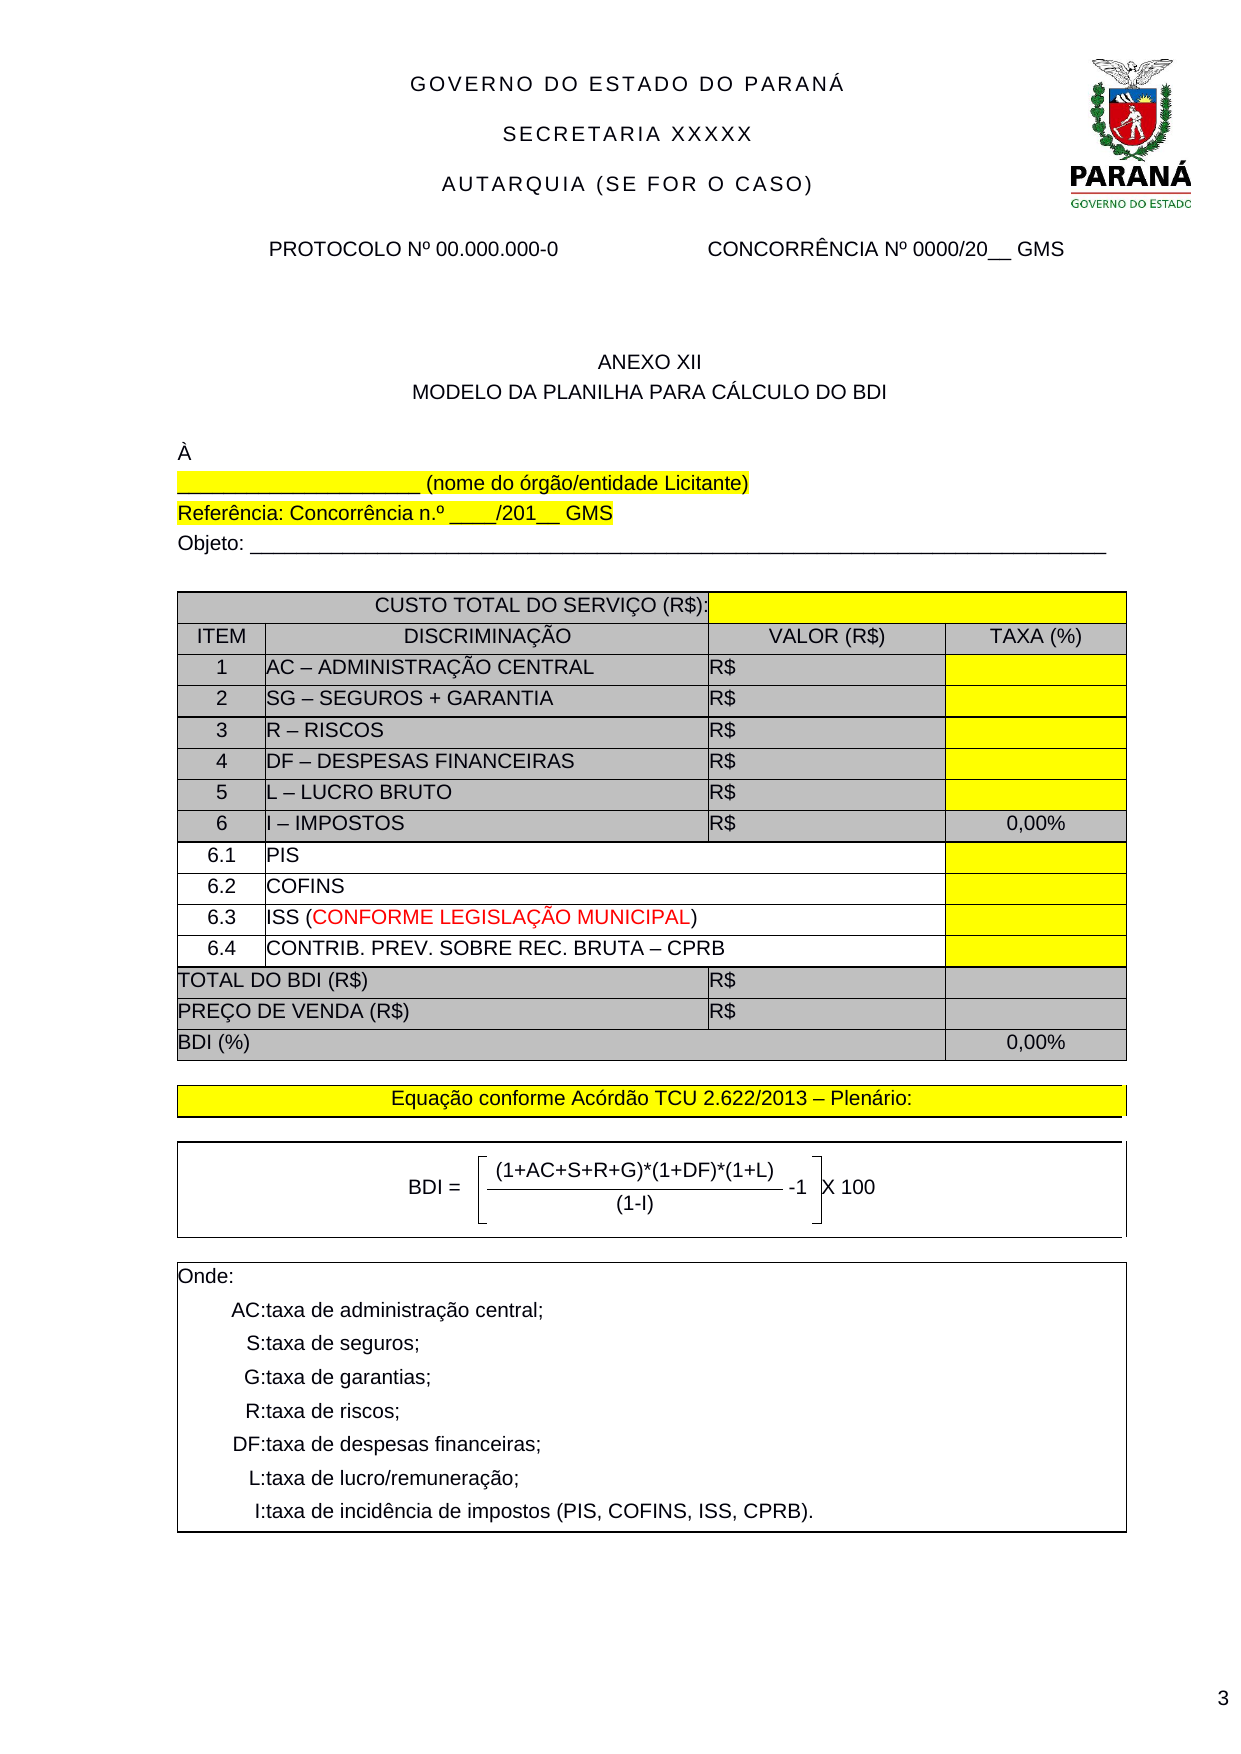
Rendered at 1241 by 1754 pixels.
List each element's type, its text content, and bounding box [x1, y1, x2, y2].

table_cell R$ [709, 999, 945, 1029]
table_cell [178, 1156, 390, 1222]
table_cell 6.3 [178, 905, 265, 935]
table_cell Onde: [178, 1263, 266, 1296]
table_cell [1122, 380, 1127, 410]
table_cell [177, 410, 1122, 440]
table_cell G: [178, 1363, 266, 1397]
table_cell [1122, 501, 1127, 531]
table_cell L: [178, 1464, 266, 1498]
table_cell [946, 874, 1126, 904]
table_cell [946, 999, 1126, 1029]
table_cell _____________________ (nome do órgão/entidade Licitante) [177, 471, 1122, 501]
table_cell 6 [178, 811, 265, 841]
table_cell MODELO DA PLANILHA PARA CÁLCULO DO BDI [177, 380, 1122, 410]
table_cell I: [178, 1498, 266, 1531]
table_cell DISCRIMINAÇÃO [266, 624, 708, 654]
table_cell [177, 1238, 1122, 1262]
table_cell PREÇO DE VENDA (R$) [178, 999, 708, 1029]
table_cell R$ [709, 749, 945, 779]
table_cell [177, 1061, 1122, 1085]
table_cell I – IMPOSTOS [266, 811, 708, 841]
table_cell [178, 1141, 1126, 1156]
table_cell R$ [709, 686, 945, 716]
table_cell taxa de seguros; [266, 1330, 1126, 1363]
table_cell [910, 1156, 1126, 1222]
table_cell 0,00% [946, 1030, 1126, 1060]
table_cell L – LUCRO BRUTO [266, 780, 708, 810]
table_cell [1122, 531, 1127, 561]
table_cell COFINS [266, 874, 945, 904]
table_cell PIS [266, 843, 945, 873]
table_cell AC – ADMINISTRAÇÃO CENTRAL [266, 655, 708, 685]
table_cell [1122, 1237, 1127, 1262]
table_cell 2 [178, 686, 265, 716]
table_cell R$ [709, 811, 945, 841]
table_cell 3 [178, 718, 265, 748]
table_cell taxa de incidência de impostos (PIS, COFINS, ISS, CPRB). [266, 1498, 1126, 1531]
table_cell CUSTO TOTAL DO SERVIÇO (R$): [178, 593, 708, 623]
table_cell [1122, 1533, 1127, 1556]
table_cell [946, 686, 1126, 716]
table_cell R$ [709, 780, 945, 810]
table_cell Objeto: __________________________________________________________________________ [177, 531, 1122, 561]
table_cell ISS (CONFORME LEGISLAÇÃO MUNICIPAL) [266, 905, 945, 935]
table_cell [946, 843, 1126, 873]
table_cell [1122, 410, 1127, 440]
table_cell [1122, 471, 1127, 501]
table_cell X 100 [822, 1156, 910, 1222]
table_cell taxa de administração central; [266, 1296, 1126, 1329]
table_cell 1 [178, 655, 265, 685]
table_header [1122, 350, 1127, 380]
table_cell 0,00% [946, 811, 1126, 841]
table_cell [1122, 440, 1127, 471]
table_cell [1122, 1116, 1127, 1141]
table_cell [946, 936, 1126, 966]
table_cell [946, 655, 1126, 685]
table_cell AC: [178, 1296, 266, 1329]
table_cell (1+AC+S+R+G)*(1+DF)*(1+L) [487, 1156, 783, 1189]
table_cell 4 [178, 749, 265, 779]
table_cell DF – DESPESAS FINANCEIRAS [266, 749, 708, 779]
table_cell taxa de garantias; [266, 1363, 1126, 1397]
table_cell R$ [709, 718, 945, 748]
table_cell 6.2 [178, 874, 265, 904]
table_cell [946, 718, 1126, 748]
table_cell 6.1 [178, 843, 265, 873]
table_cell [709, 593, 1126, 623]
table_cell [178, 1223, 1126, 1237]
table_cell Referência: Concorrência n.º ____/201__ GMS [177, 501, 1122, 531]
table_cell S: [178, 1330, 266, 1363]
table_cell ITEM [178, 624, 265, 654]
table_cell TAXA (%) [946, 624, 1126, 654]
table_cell taxa de riscos; [266, 1397, 1126, 1430]
table_cell taxa de despesas financeiras; [266, 1430, 1126, 1464]
table_cell 6.4 [178, 936, 265, 966]
table_cell [1122, 561, 1127, 591]
table_cell [1122, 1061, 1127, 1085]
table_header ANEXO XII [177, 350, 1122, 380]
table_cell [266, 1263, 1126, 1296]
table_cell [946, 905, 1126, 935]
table_cell (1-I) [487, 1190, 783, 1222]
table_cell TOTAL DO BDI (R$) [178, 968, 708, 998]
table_cell [946, 968, 1126, 998]
table_cell taxa de lucro/remuneração; [266, 1464, 1126, 1498]
table_cell DF: [178, 1430, 266, 1464]
table_cell VALOR (R$) [709, 624, 945, 654]
table_cell [177, 1533, 1122, 1556]
table_cell SG – SEGUROS + GARANTIA [266, 686, 708, 716]
table_cell [479, 1157, 487, 1222]
table_cell BDI = [390, 1156, 478, 1222]
table_cell [946, 780, 1126, 810]
table_cell [812, 1157, 821, 1222]
table_cell Equação conforme Acórdão TCU 2.622/2013 – Plenário: [178, 1085, 1126, 1116]
table_cell [946, 749, 1126, 779]
table_cell CONTRIB. PREV. SOBRE REC. BRUTA – CPRB [266, 936, 945, 966]
table_cell R: [178, 1397, 266, 1430]
table_cell [177, 561, 1122, 591]
table_cell À [177, 440, 1122, 471]
table_cell BDI (%) [178, 1030, 945, 1060]
table_cell R – RISCOS [266, 718, 708, 748]
table_cell [177, 1118, 1122, 1141]
table_cell R$ [709, 968, 945, 998]
table_cell R$ [709, 655, 945, 685]
table_cell -1 [783, 1156, 812, 1222]
table_cell 5 [178, 780, 265, 810]
